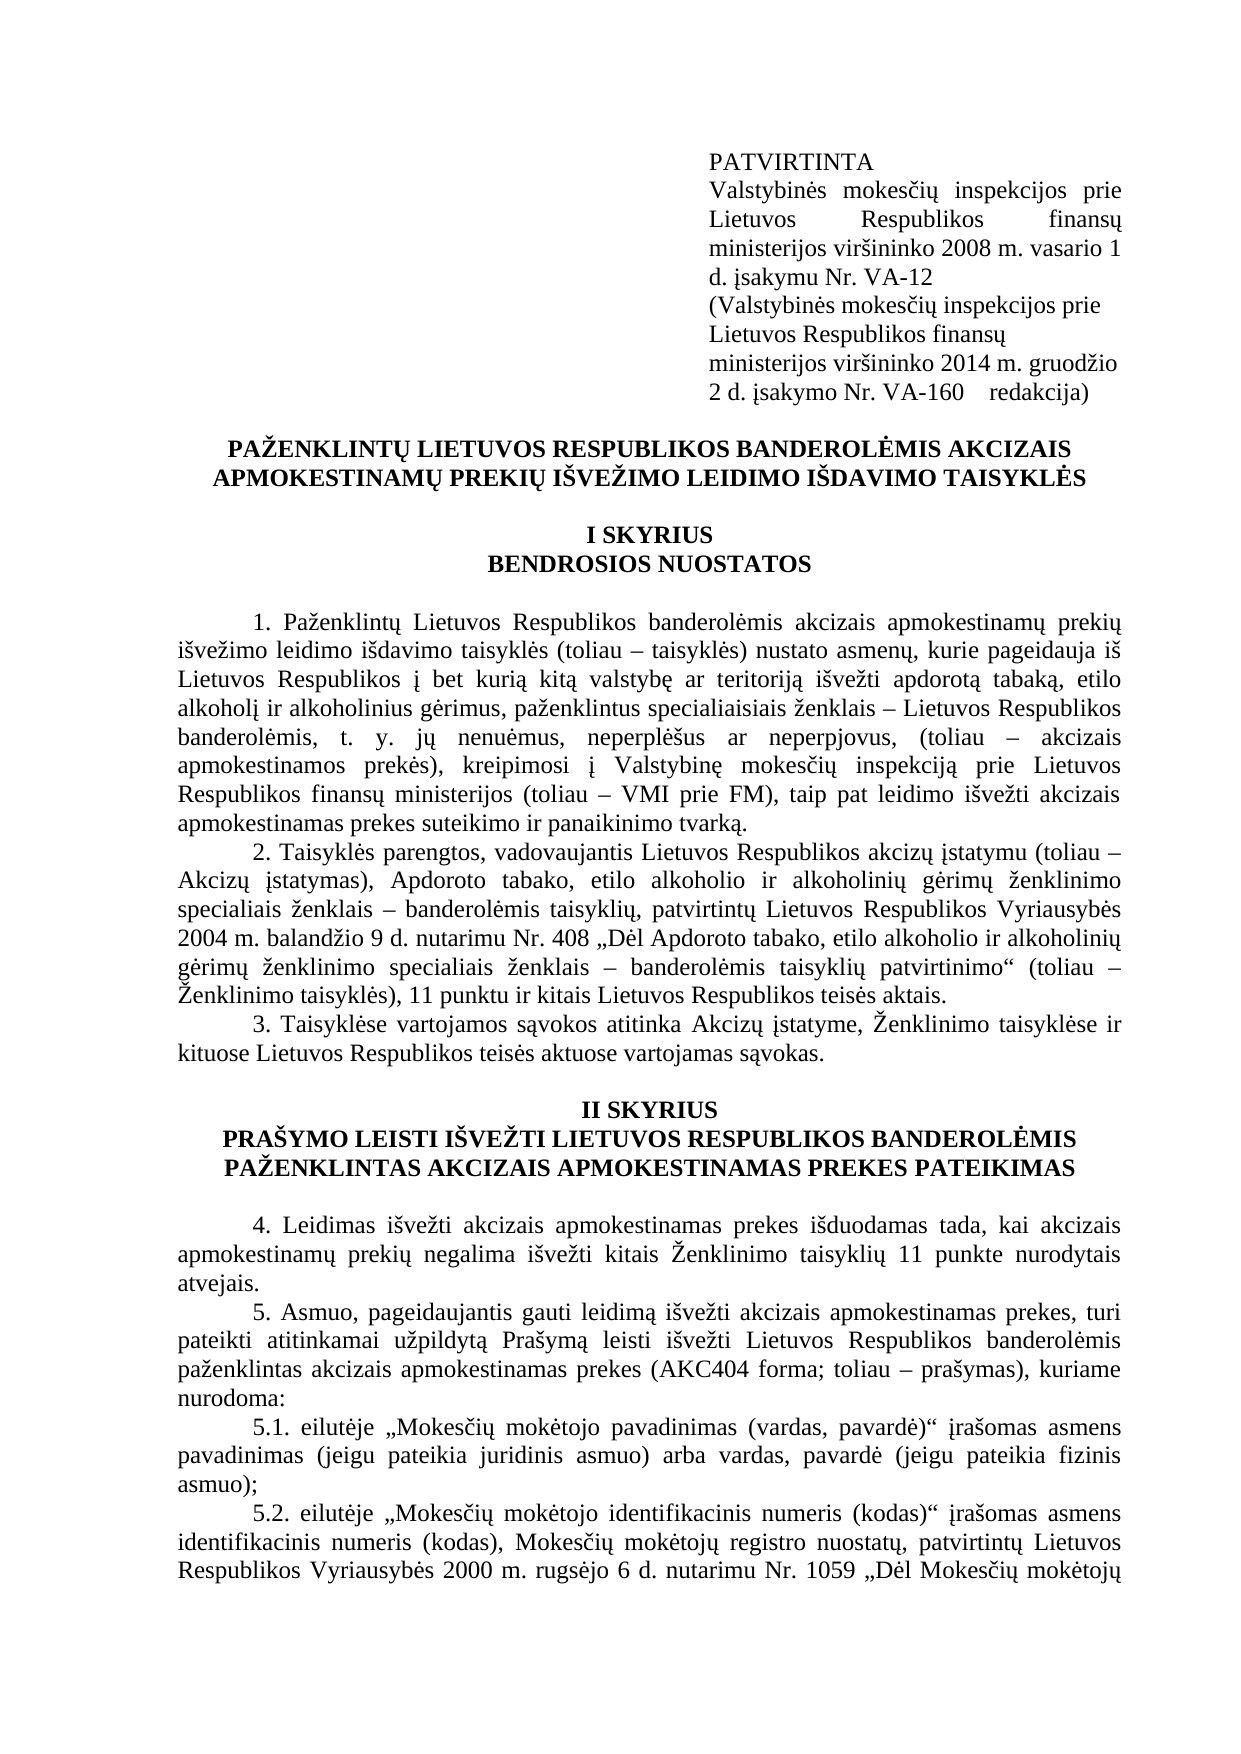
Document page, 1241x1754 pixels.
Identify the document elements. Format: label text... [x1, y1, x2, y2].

text 5. Asmuo, pageidaujantis gauti leidimą išvežti akcizais apmokestinamas prekes, turi pateikti atitinkamai užpildytą Prašymą leisti išvežti Lietuvos Respublikos banderolėmis paženklintas akcizais apmokestinamas prekes (AKC404 forma; toliau – prašymas), kuriame nurodoma: [177, 1297, 1122, 1412]
text PAŽENKLINTŲ LIETUVOS RESPUBLIKOS BANDEROLĖMIS AKCIZAIS APMOKESTINAMŲ PREKIŲ IŠVEŽIMO LEIDIMO IŠDAVIMO TAISYKLĖS [177, 434, 1122, 492]
text (Valstybinės mokesčių inspekcijos prie Lietuvos Respublikos finansų ministerijos viršininko 2014 m. gruodžio 2 d. įsakymo Nr. VA-160 redakcija) [709, 291, 1122, 406]
text PRAŠYMO LEISTI IŠVEŽTI LIETUVOS RESPUBLIKOS BANDEROLĖMIS PAŽENKLINTAS AKCIZAIS APMOKESTINAMAS PREKES PATEIKIMAS [177, 1124, 1122, 1182]
text 3. Taisyklėse vartojamos sąvokos atitinka Akcizų įstatyme, Ženklinimo taisyklėse ir kituose Lietuvos Respublikos teisės aktuose vartojamas sąvokas. [177, 1009, 1122, 1067]
text 5.1. eilutėje „Mokesčių mokėtojo pavadinimas (vardas, pavardė)“ įrašomas asmens pavadinimas (jeigu pateikia juridinis asmuo) arba vardas, pavardė (jeigu pateikia fizinis asmuo); [177, 1412, 1122, 1498]
text II SKYRIUS [177, 1096, 1122, 1124]
text 1. Paženklintų Lietuvos Respublikos banderolėmis akcizais apmokestinamų prekių išvežimo leidimo išdavimo taisyklės (toliau – taisyklės) nustato asmenų, kurie pageidauja iš Lietuvos Respublikos į bet kurią kitą valstybę ar teritoriją išvežti apdorotą tabaką, etilo alkoholį ir alkoholinius gėrimus, paženklintus specialiaisiais ženklais – Lietuvos Respublikos banderolėmis, t. y. jų nenuėmus, neperplėšus ar neperpjovus, (toliau – akcizais apmokestinamos prekės), kreipimosi į Valstybinę mokesčių inspekciją prie Lietuvos Respublikos finansų ministerijos (toliau – VMI prie FM), taip pat leidimo išvežti akcizais apmokestinamas prekes suteikimo ir panaikinimo tvarką. [177, 607, 1122, 837]
text 5.2. eilutėje „Mokesčių mokėtojo identifikacinis numeris (kodas)“ įrašomas asmens identifikacinis numeris (kodas), Mokesčių mokėtojų registro nuostatų, patvirtintų Lietuvos Respublikos Vyriausybės 2000 m. rugsėjo 6 d. nutarimu Nr. 1059 „Dėl Mokesčių mokėtojų [177, 1498, 1122, 1584]
text Valstybinės mokesčių inspekcijos prie Lietuvos Respublikos finansų ministerijos viršininko 2008 m. vasario 1 d. įsakymu Nr. VA-12 [709, 176, 1122, 291]
text 2. Taisyklės parengtos, vadovaujantis Lietuvos Respublikos akcizų įstatymu (toliau – Akcizų įstatymas), Apdoroto tabako, etilo alkoholio ir alkoholinių gėrimų ženklinimo specialiais ženklais – banderolėmis taisyklių, patvirtintų Lietuvos Respublikos Vyriausybės 2004 m. balandžio 9 d. nutarimu Nr. 408 „Dėl Apdoroto tabako, etilo alkoholio ir alkoholinių gėrimų ženklinimo specialiais ženklais – banderolėmis taisyklių patvirtinimo“ (toliau – Ženklinimo taisyklės), 11 punktu ir kitais Lietuvos Respublikos teisės aktais. [177, 837, 1122, 1009]
text BENDROSIOS NUOSTATOS [177, 549, 1122, 578]
text I SKYRIUS [177, 521, 1122, 549]
text 4. Leidimas išvežti akcizais apmokestinamas prekes išduodamas tada, kai akcizais apmokestinamų prekių negalima išvežti kitais Ženklinimo taisyklių 11 punkte nurodytais atvejais. [177, 1211, 1122, 1297]
text PATVIRTINTA [709, 147, 1122, 176]
